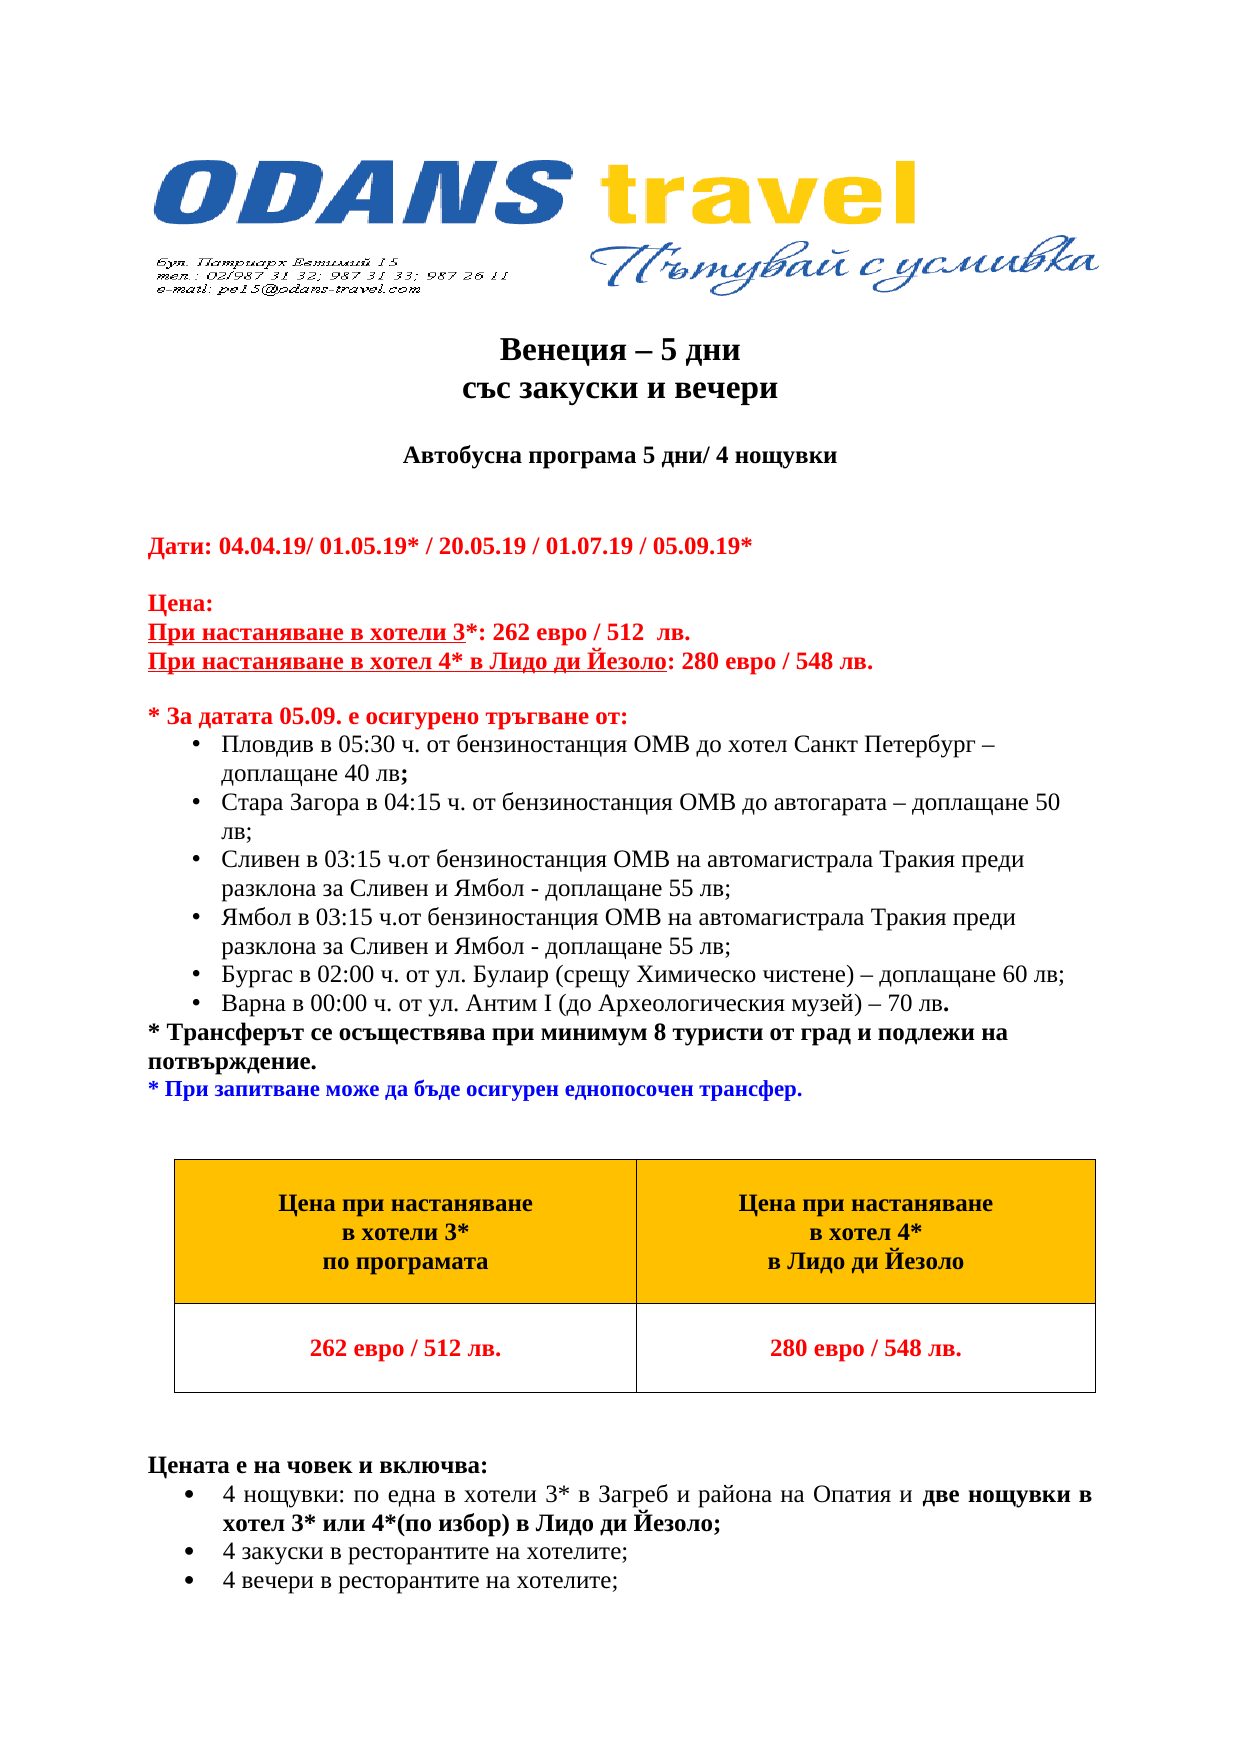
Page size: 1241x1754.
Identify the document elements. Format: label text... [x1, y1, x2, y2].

text Дати: 04.04.19/ 01.05.19* / 20.05.19 / 01.07.19 / 05.09.19* [148, 531, 1093, 559]
text Автобусна програма 5 дни/ 4 нощувки [148, 440, 1093, 468]
text Венеция – 5 дни [148, 329, 1093, 368]
text Цена: [148, 588, 1093, 617]
text със закуски и вечери [148, 368, 1093, 406]
table_header Цена при настаняване в хотел 4* в Лидо ди Йезоло [637, 1160, 1095, 1303]
text * Трансферът се осъществява при минимум 8 туристи от град и подлежи на потвърждение. [148, 1017, 1093, 1074]
text При настаняване в хотел 4* в Лидо ди Йезоло: 280 евро / 548 лв. [148, 646, 1093, 674]
table_header Цена при настаняване в хотели 3* по програмата [175, 1160, 636, 1303]
text При настаняване в хотели 3*: 262 евро / 512 лв. [148, 617, 1093, 646]
table_cell 262 евро / 512 лв. [175, 1304, 636, 1392]
list 4 нощувки: по една в хотели 3* в Загреб и района на Опатия и две нощувки в хотел 3* или 4*(по избор) в Лидо ди Йезоло; [185, 1479, 1093, 1536]
list Стара Загора в 04:15 ч. от бензиностанция ОМВ до автогарата – доплащане 50 лв; [192, 787, 1093, 844]
list 4 закуски в ресторантите на хотелите; [185, 1536, 1093, 1565]
text * При запитване може да бъде осигурен еднопосочен трансфер. [148, 1074, 1093, 1101]
list Сливен в 03:15 ч.от бензиностанция ОМВ на автомагистрала Тракия преди разклона за Сливен и Ямбол - доплащане 55 лв; [192, 844, 1093, 902]
text Цената е на човек и включва: [148, 1450, 1093, 1479]
list Пловдив в 05:30 ч. от бензиностанция ОМВ до хотел Санкт Петербург – доплащане 40 лв; [192, 729, 1093, 787]
list Бургас в 02:00 ч. от ул. Булаир (срещу Химическо чистене) – доплащане 60 лв; [192, 959, 1093, 988]
list 4 вечери в ресторантите на хотелите; [185, 1565, 1093, 1594]
list Ямбол в 03:15 ч.от бензиностанция ОМВ на автомагистрала Тракия преди разклона за Сливен и Ямбол - доплащане 55 лв; [192, 902, 1093, 959]
table_cell 280 евро / 548 лв. [637, 1304, 1095, 1392]
list Варна в 00:00 ч. от ул. Антим I (до Археологическия музей) – 70 лв. [192, 988, 1093, 1017]
text * За датата 05.09. е осигурено тръгване от: [148, 701, 1093, 729]
picture [147, 147, 1117, 301]
